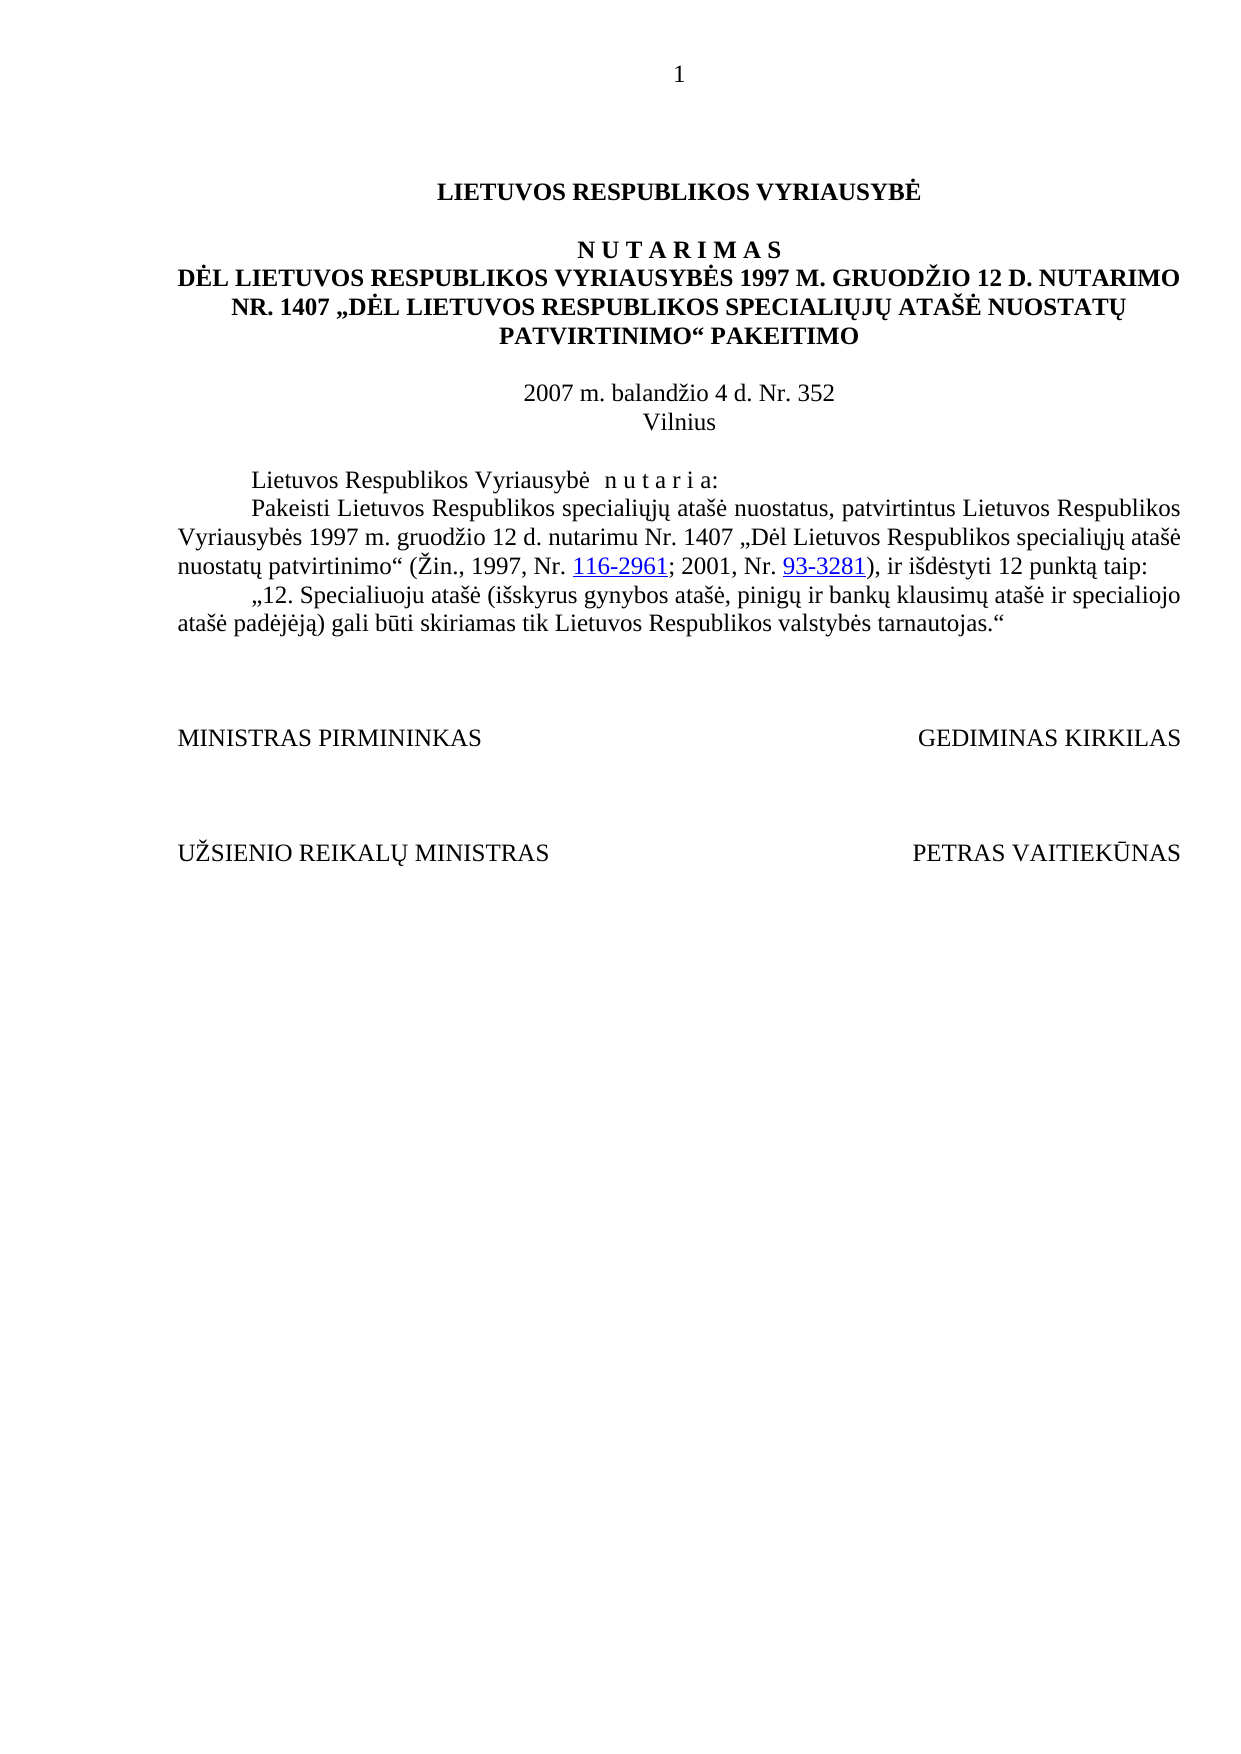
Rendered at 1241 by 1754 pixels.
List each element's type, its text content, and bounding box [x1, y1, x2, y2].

text Užsienio reikalų ministras Petras Vaitiekūnas [177, 838, 1181, 867]
text Lietuvos Respublikos Vyriausybė nutaria: [177, 465, 1181, 493]
text LIETUVOS RESPUBLIKOS VYRIAUSYBĖ [177, 177, 1181, 206]
text Ministras Pirmininkas Gediminas Kirkilas [177, 723, 1181, 752]
text DĖL LIETUVOS RESPUBLIKOS VYRIAUSYBĖS 1997 M. GRUODŽIO 12 D. NUTARIMO NR. 1407 „DĖL LIETUVOS RESPUBLIKOS SPECIALIŲJŲ ATAŠĖ NUOSTATŲ PATVIRTINIMO“ PAKEITIMO [177, 263, 1181, 350]
text N U T A R I M A S [177, 235, 1181, 263]
text Pakeisti Lietuvos Respublikos specialiųjų atašė nuostatus, patvirtintus Lietuvos Respublikos Vyriausybės 1997 m. gruodžio 12 d. nutarimu Nr. 1407 „Dėl Lietuvos Respublikos specialiųjų atašė nuostatų patvirtinimo“ (Žin., 1997, Nr. 116-2961; 2001, Nr. 93-3281), ir išdėstyti 12 punktą taip: [177, 493, 1181, 580]
text „12. Specialiuoju atašė (išskyrus gynybos atašė, pinigų ir bankų klausimų atašė ir specialiojo atašė padėjėją) gali būti skiriamas tik Lietuvos Respublikos valstybės tarnautojas.“ [177, 580, 1181, 637]
text 2007 m. balandžio 4 d. Nr. 352 [177, 378, 1181, 407]
text Vilnius [177, 407, 1181, 436]
